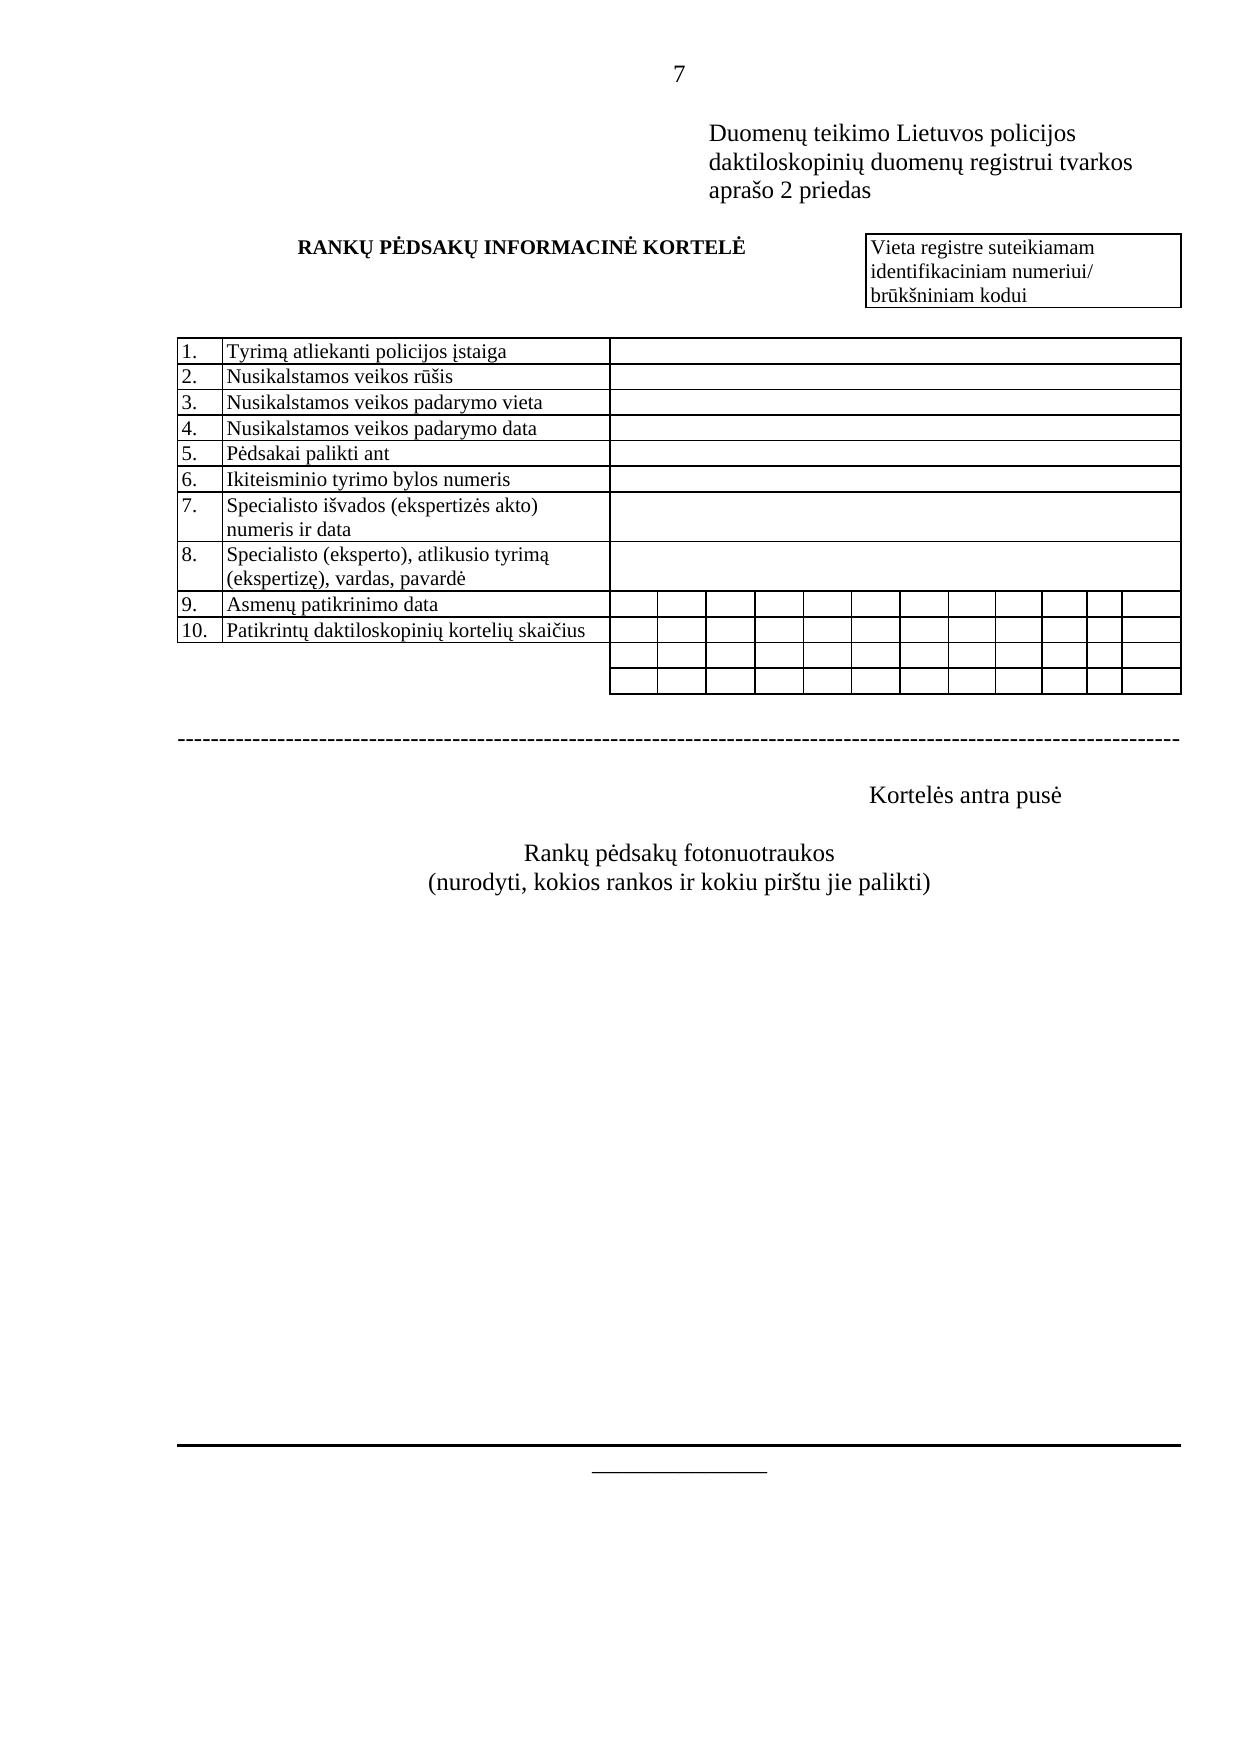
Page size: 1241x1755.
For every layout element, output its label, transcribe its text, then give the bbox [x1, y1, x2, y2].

table_cell [847, 643, 851, 667]
table_cell 4. [218, 416, 222, 440]
text Duomenų teikimo Lietuvos policijos [177, 118, 1181, 147]
table_cell [944, 669, 948, 693]
table_cell 5. [218, 441, 222, 465]
table_cell [653, 618, 657, 642]
table_cell [991, 669, 995, 693]
text aprašo 2 priedas [177, 176, 1181, 204]
table_cell [658, 618, 662, 642]
table_cell [799, 643, 803, 667]
table_cell [852, 669, 856, 693]
table_cell [996, 669, 1000, 693]
table_cell [658, 669, 662, 693]
table_cell [799, 618, 803, 642]
text Rankų pėdsakų fotonuotraukos [177, 838, 1181, 867]
table_cell [658, 592, 662, 616]
table_cell [847, 618, 851, 642]
table_cell [177, 643, 609, 693]
table_cell [611, 493, 1180, 541]
table_cell [799, 669, 803, 693]
text (nurodyti, kokios rankos ir kokiu pirštu jie palikti) [177, 867, 1181, 896]
table_cell [996, 643, 1000, 667]
table_header 1. [218, 339, 222, 363]
table_cell 7. [178, 493, 222, 541]
table_cell [658, 643, 662, 667]
table_cell [799, 592, 803, 616]
table_cell [847, 669, 851, 693]
table_cell [852, 618, 856, 642]
text daktiloskopinių duomenų registrui tvarkos [177, 147, 1181, 176]
table_cell [944, 592, 948, 616]
table_cell [944, 618, 948, 642]
table_cell 3. [218, 390, 222, 414]
table_cell [991, 592, 995, 616]
table_cell [653, 592, 657, 616]
table_cell [611, 542, 1180, 590]
text ______________ [177, 1447, 1181, 1476]
table_cell [852, 592, 856, 616]
table_cell [996, 592, 1000, 616]
table_cell [653, 669, 657, 693]
table_cell 8. [178, 542, 222, 590]
table_header RANKŲ PĖDSAKŲ INFORMACINĖ KORTELĖ [177, 233, 865, 307]
table_cell [852, 643, 856, 667]
table_cell 2. [218, 365, 222, 388]
table_cell 10. [218, 618, 222, 642]
table_cell [847, 592, 851, 616]
text Kortelės antra pusė [649, 781, 1062, 809]
table_cell [991, 643, 995, 667]
table_cell 6. [218, 467, 222, 491]
table_cell 9. [218, 592, 222, 616]
table_cell [944, 643, 948, 667]
table_cell [991, 618, 995, 642]
table_cell [996, 618, 1000, 642]
table_cell [653, 643, 657, 667]
